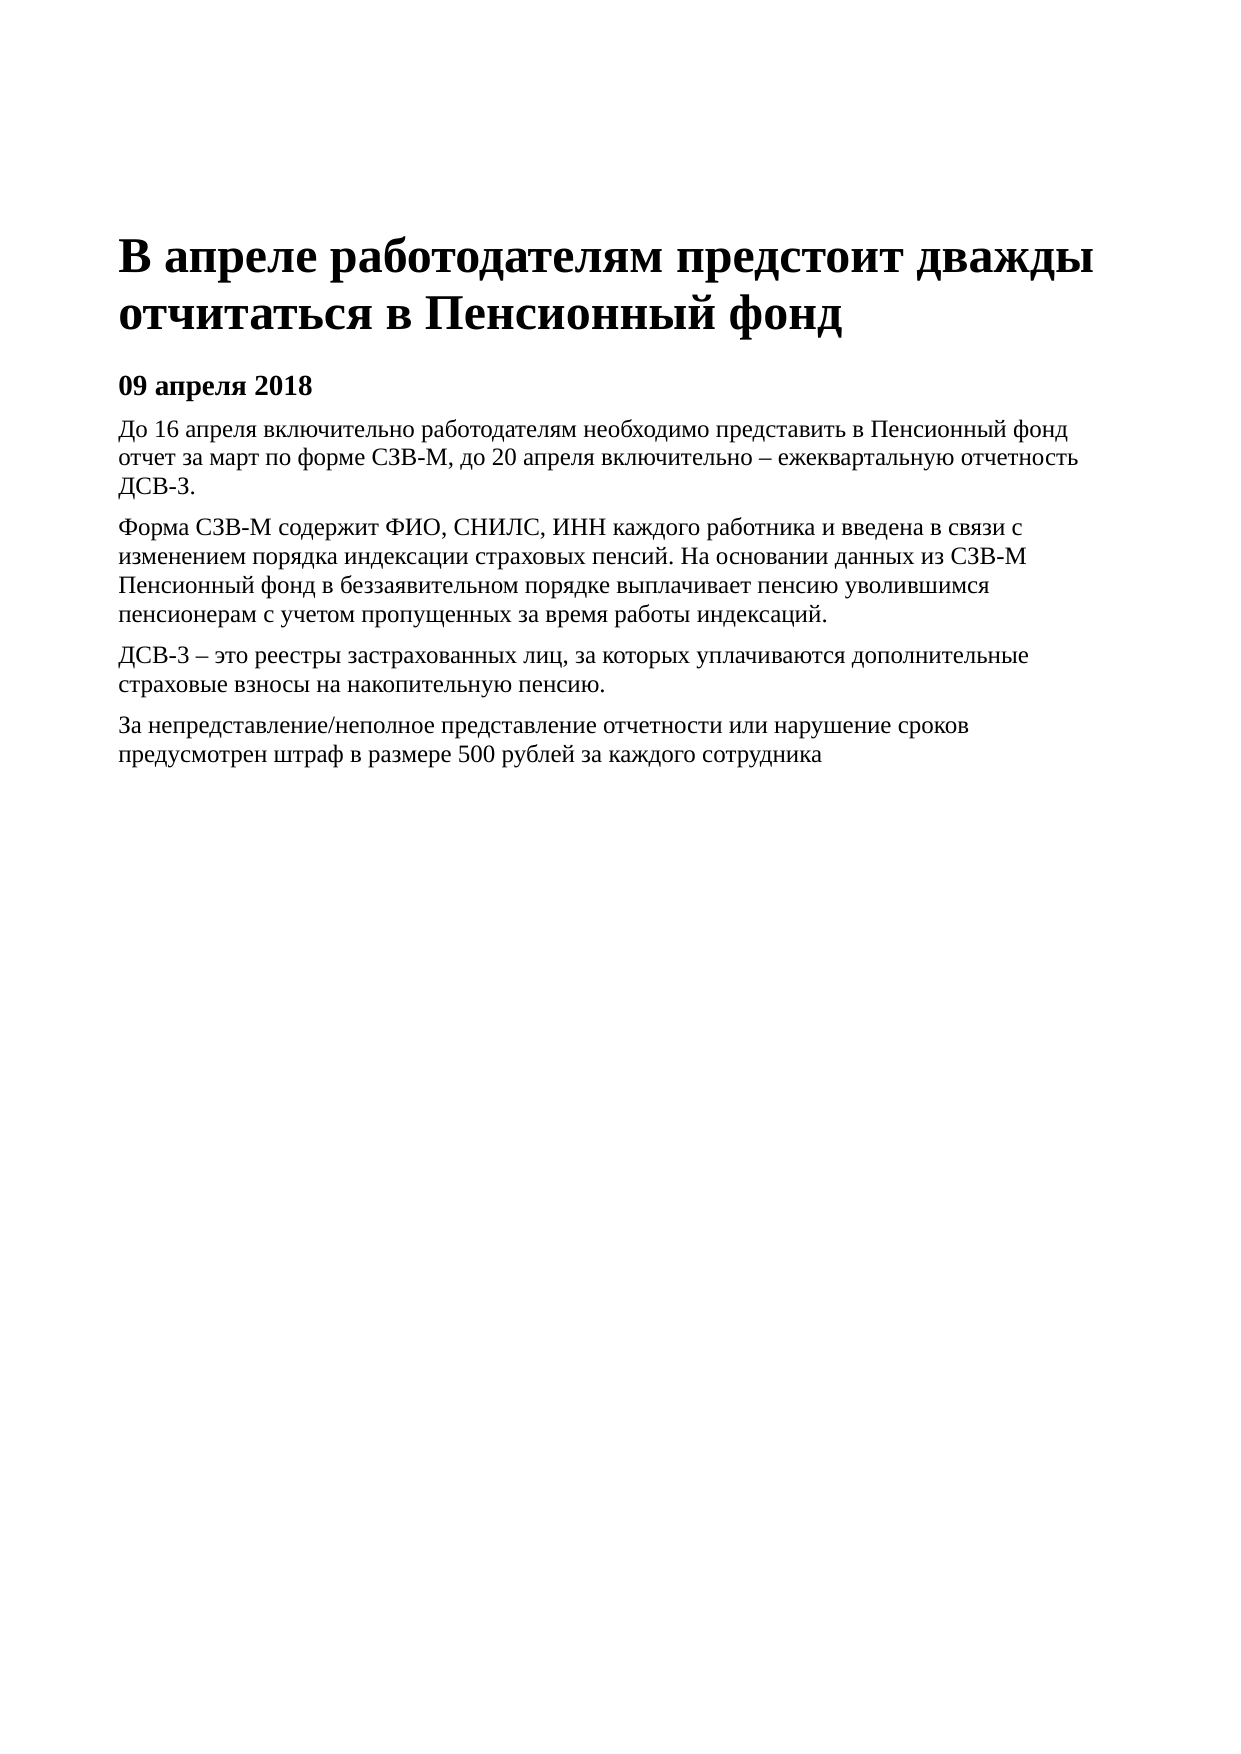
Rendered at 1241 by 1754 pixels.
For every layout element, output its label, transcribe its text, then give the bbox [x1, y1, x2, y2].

subtitle В апреле работодателям предстоит дважды отчитаться в Пенсионный фонд [118, 226, 1122, 341]
text До 16 апреля включительно работодателям необходимо представить в Пенсионный фонд отчет за март по форме СЗВ-М, до 20 апреля включительно – ежеквартальную отчетность ДСВ-З. [118, 414, 1122, 500]
text ДСВ-3 – это реестры застрахованных лиц, за которых уплачиваются дополнительные страховые взносы на накопительную пенсию. [118, 640, 1122, 697]
text Форма СЗВ-М содержит ФИО, СНИЛС, ИНН каждого работника и введена в связи с изменением порядка индексации страховых пенсий. На основании данных из СЗВ-М Пенсионный фонд в беззаявительном порядке выплачивает пенсию уволившимся пенсионерам с учетом пропущенных за время работы индексаций. [118, 512, 1122, 627]
subtitle 09 апреля 2018 [118, 368, 1122, 401]
text За непредставление/неполное представление отчетности или нарушение сроков предусмотрен штраф в размере 500 рублей за каждого сотрудника [118, 710, 1122, 767]
